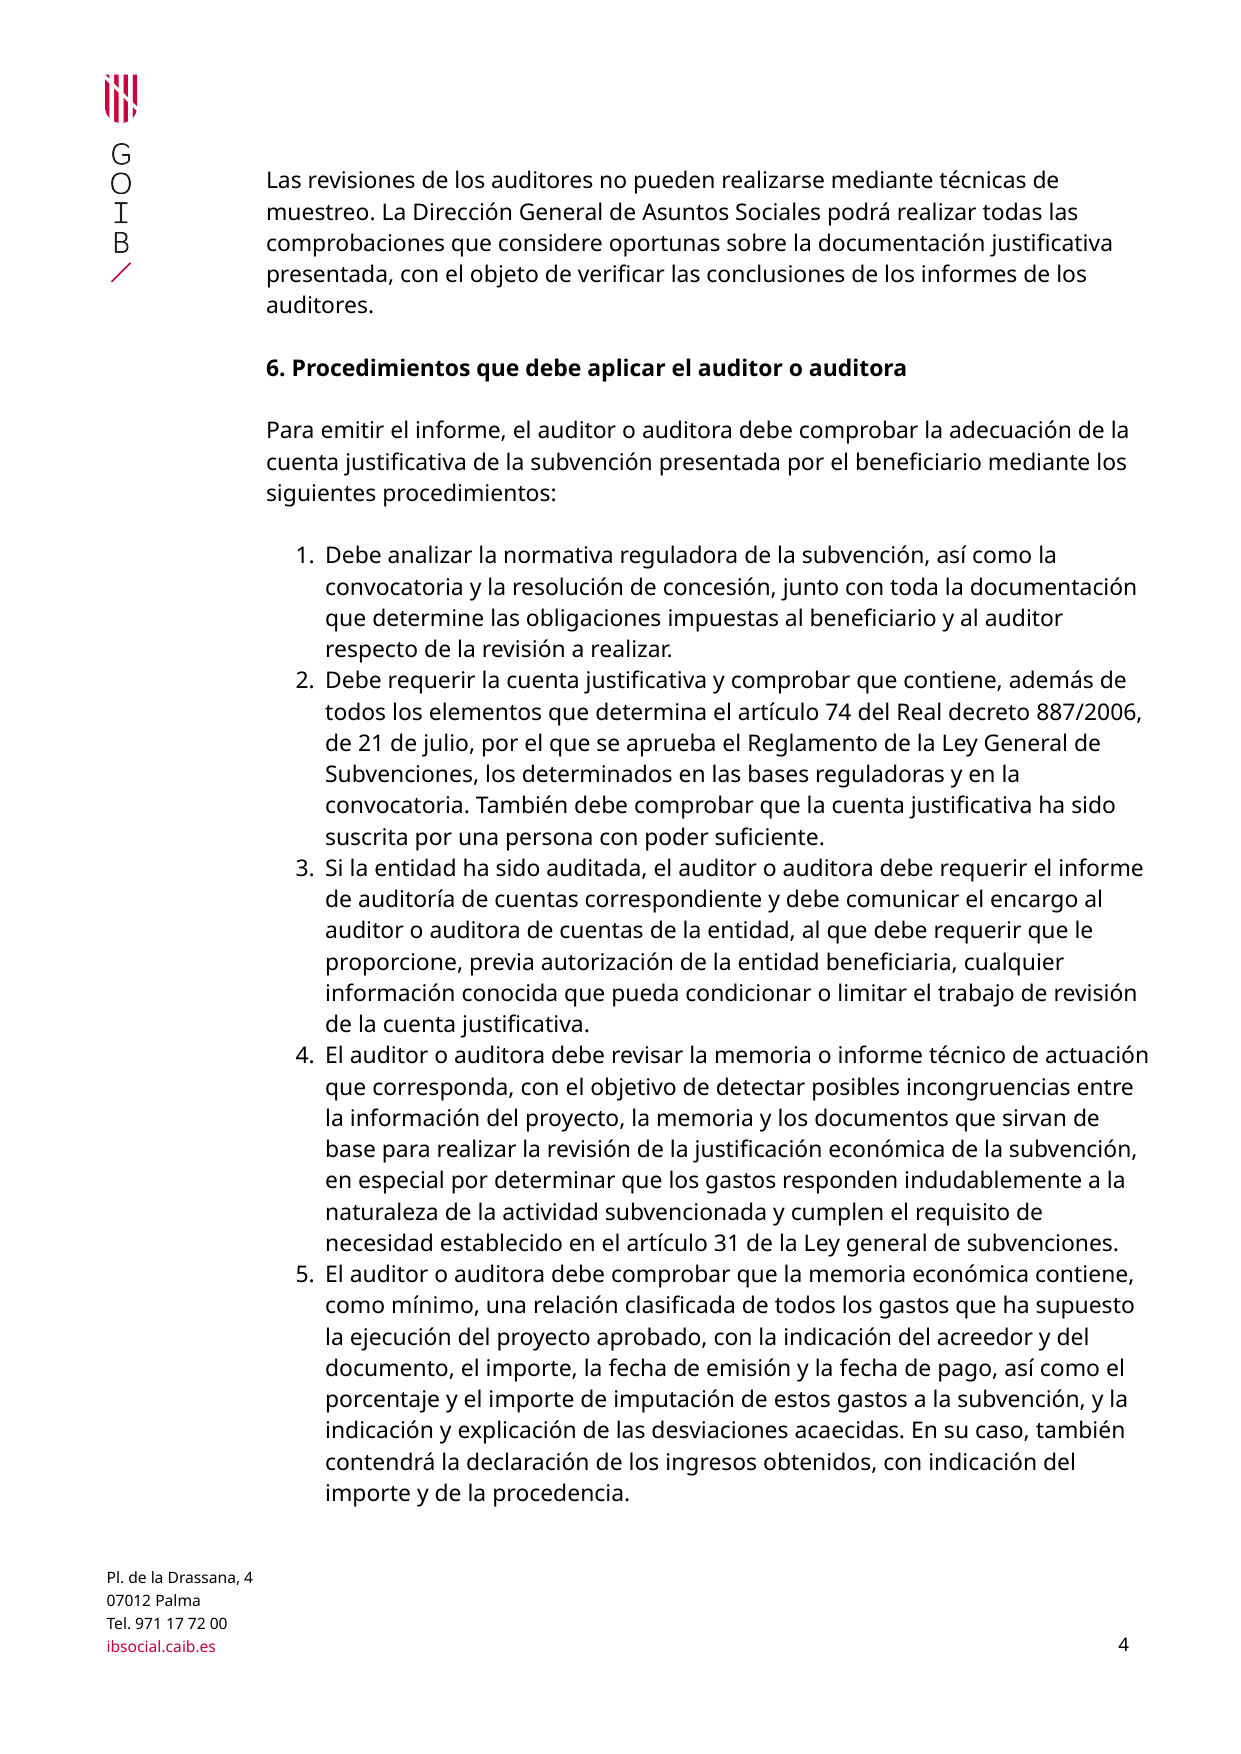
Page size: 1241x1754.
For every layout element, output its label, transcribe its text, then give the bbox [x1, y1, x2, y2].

text 6. Procedimientos que debe aplicar el auditor o auditora [266, 352, 1152, 383]
text Las revisiones de los auditores no pueden realizarse mediante técnicas de muestreo. La Dirección General de Asuntos Sociales podrá realizar todas las comprobaciones que considere oportunas sobre la documentación justificativa presentada, con el objeto de verificar las conclusiones de los informes de los auditores. [266, 164, 1152, 320]
picture [76, 51, 166, 313]
list El auditor o auditora debe comprobar que la memoria económica contiene, como mínimo, una relación clasificada de todos los gastos que ha supuesto la ejecución del proyecto aprobado, con la indicación del acreedor y del documento, el importe, la fecha de emisión y la fecha de pago, así como el porcentaje y el importe de imputación de estos gastos a la subvención, y la indicación y explicación de las desviaciones acaecidas. En su caso, también contendrá la declaración de los ingresos obtenidos, con indicación del importe y de la procedencia. [295, 1258, 1152, 1508]
list Debe analizar la normativa reguladora de la subvención, así como la convocatoria y la resolución de concesión, junto con toda la documentación que determine las obligaciones impuestas al beneficiario y al auditor respecto de la revisión a realizar. [295, 539, 1152, 664]
text Para emitir el informe, el auditor o auditora debe comprobar la adecuación de la cuenta justificativa de la subvención presentada por el beneficiario mediante los siguientes procedimientos: [266, 414, 1152, 508]
list El auditor o auditora debe revisar la memoria o informe técnico de actuación que corresponda, con el objetivo de detectar posibles incongruencias entre la información del proyecto, la memoria y los documentos que sirvan de base para realizar la revisión de la justificación económica de la subvención, en especial por determinar que los gastos responden indudablemente a la naturaleza de la actividad subvencionada y cumplen el requisito de necesidad establecido en el artículo 31 de la Ley general de subvenciones. [295, 1039, 1152, 1258]
list Debe requerir la cuenta justificativa y comprobar que contiene, además de todos los elementos que determina el artículo 74 del Real decreto 887/2006, de 21 de julio, por el que se aprueba el Reglamento de la Ley General de Subvenciones, los determinados en las bases reguladoras y en la convocatoria. También debe comprobar que la cuenta justificativa ha sido suscrita por una persona con poder suficiente. [295, 664, 1152, 852]
list Si la entidad ha sido auditada, el auditor o auditora debe requerir el informe de auditoría de cuentas correspondiente y debe comunicar el encargo al auditor o auditora de cuentas de la entidad, al que debe requerir que le proporcione, previa autorización de la entidad beneficiaria, cualquier información conocida que pueda condicionar o limitar el trabajo de revisión de la cuenta justificativa. [295, 852, 1152, 1039]
